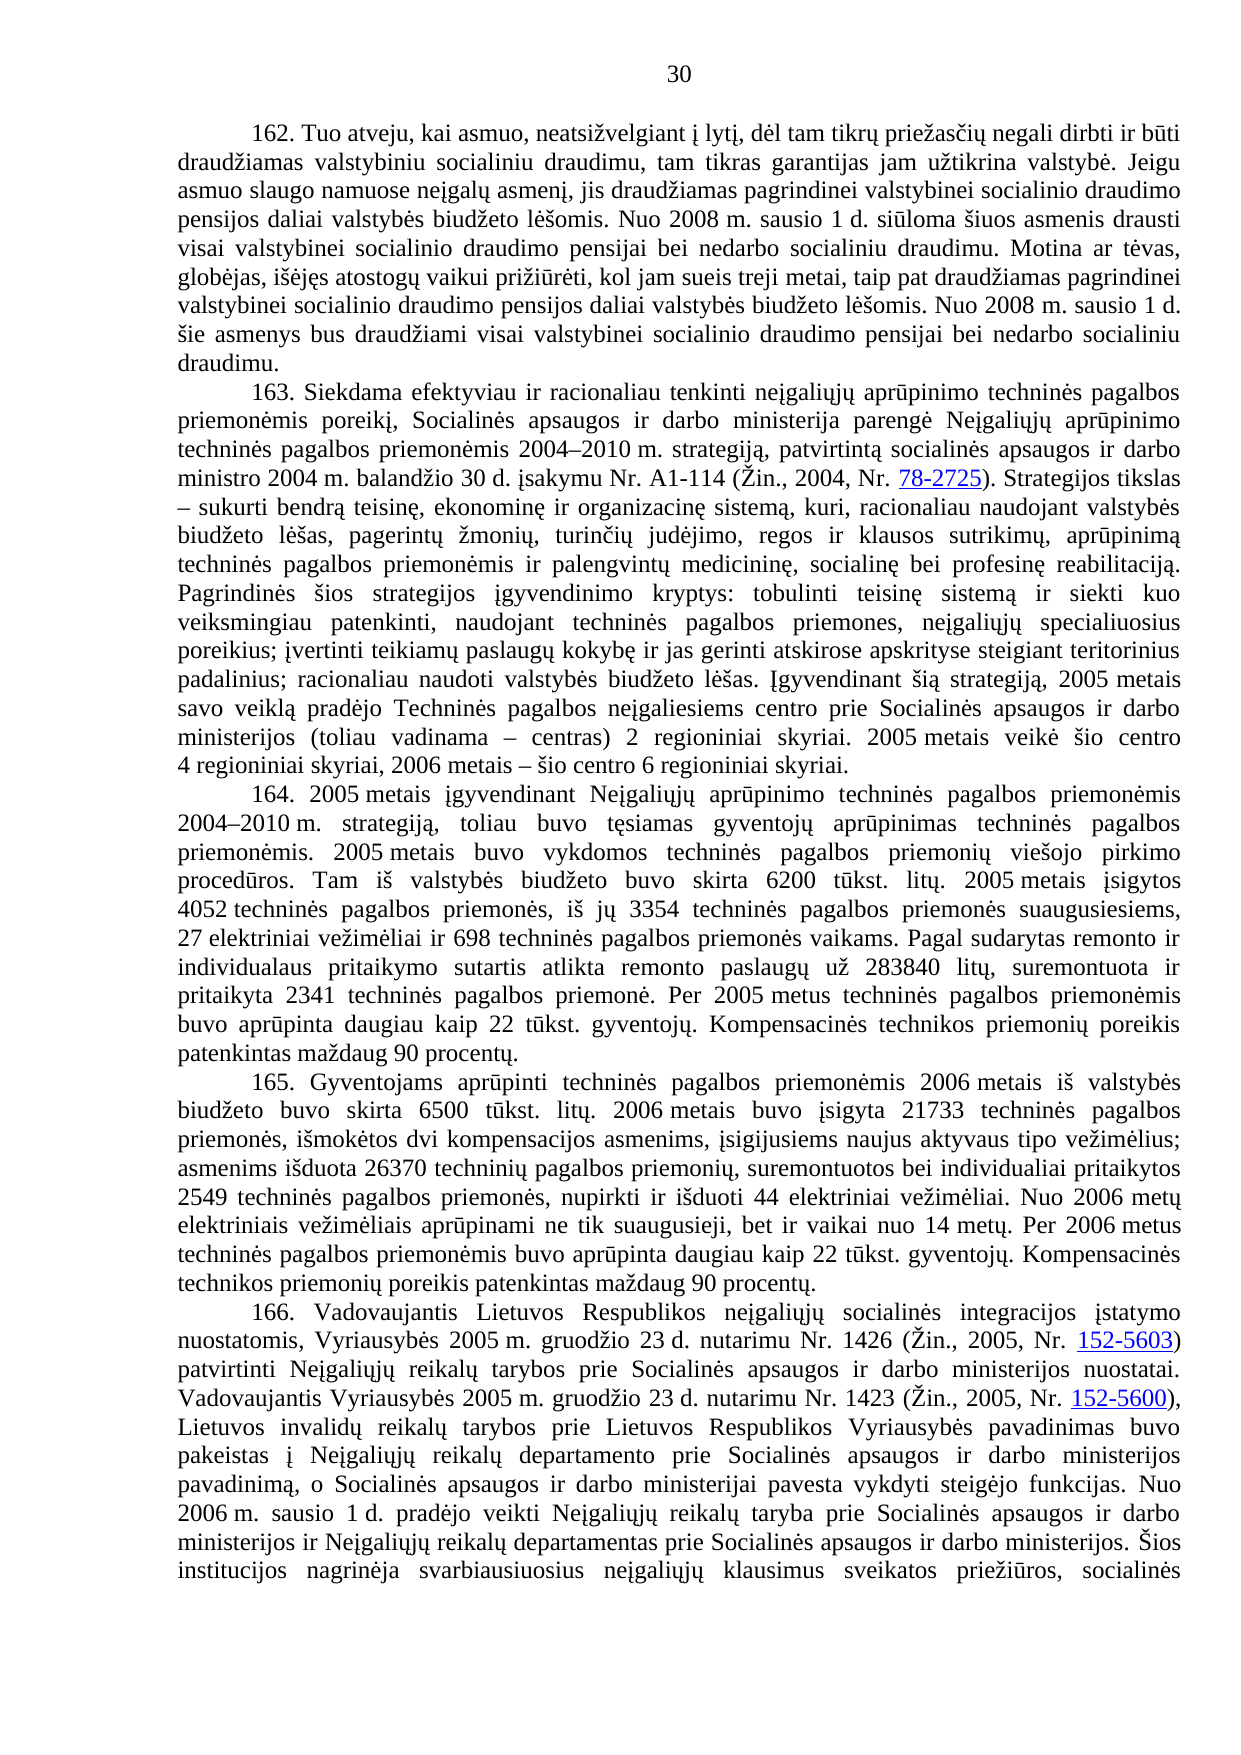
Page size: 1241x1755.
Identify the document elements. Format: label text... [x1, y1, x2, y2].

text 165. Gyventojams aprūpinti techninės pagalbos priemonėmis 2006 metais iš valstybės biudžeto buvo skirta 6500 tūkst. litų. 2006 metais buvo įsigyta 21733 techninės pagalbos priemonės, išmokėtos dvi kompensacijos asmenims, įsigijusiems naujus aktyvaus tipo vežimėlius; asmenims išduota 26370 techninių pagalbos priemonių, suremontuotos bei individualiai pritaikytos 2549 techninės pagalbos priemonės, nupirkti ir išduoti 44 elektriniai vežimėliai. Nuo 2006 metų elektriniais vežimėliais aprūpinami ne tik suaugusieji, bet ir vaikai nuo 14 metų. Per 2006 metus techninės pagalbos priemonėmis buvo aprūpinta daugiau kaip 22 tūkst. gyventojų. Kompensacinės technikos priemonių poreikis patenkintas maždaug 90 procentų. [177, 1067, 1181, 1297]
text 166. Vadovaujantis Lietuvos Respublikos neįgaliųjų socialinės integracijos įstatymo nuostatomis, Vyriausybės 2005 m. gruodžio 23 d. nutarimu Nr. 1426 (Žin., 2005, Nr. 152-5603) patvirtinti Neįgaliųjų reikalų tarybos prie Socialinės apsaugos ir darbo ministerijos nuostatai. Vadovaujantis Vyriausybės 2005 m. gruodžio 23 d. nutarimu Nr. 1423 (Žin., 2005, Nr. 152-5600), Lietuvos invalidų reikalų tarybos prie Lietuvos Respublikos Vyriausybės pavadinimas buvo pakeistas į Neįgaliųjų reikalų departamento prie Socialinės apsaugos ir darbo ministerijos pavadinimą, o Socialinės apsaugos ir darbo ministerijai pavesta vykdyti steigėjo funkcijas. Nuo 2006 m. sausio 1 d. pradėjo veikti Neįgaliųjų reikalų taryba prie Socialinės apsaugos ir darbo ministerijos ir Neįgaliųjų reikalų departamentas prie Socialinės apsaugos ir darbo ministerijos. Šios institucijos nagrinėja svarbiausiuosius neįgaliųjų klausimus sveikatos priežiūros, socialinės [177, 1297, 1181, 1584]
text 162. Tuo atveju, kai asmuo, neatsižvelgiant į lytį, dėl tam tikrų priežasčių negali dirbti ir būti draudžiamas valstybiniu socialiniu draudimu, tam tikras garantijas jam užtikrina valstybė. Jeigu asmuo slaugo namuose neįgalų asmenį, jis draudžiamas pagrindinei valstybinei socialinio draudimo pensijos daliai valstybės biudžeto lėšomis. Nuo 2008 m. sausio 1 d. siūloma šiuos asmenis drausti visai valstybinei socialinio draudimo pensijai bei nedarbo socialiniu draudimu. Motina ar tėvas, globėjas, išėjęs atostogų vaikui prižiūrėti, kol jam sueis treji metai, taip pat draudžiamas pagrindinei valstybinei socialinio draudimo pensijos daliai valstybės biudžeto lėšomis. Nuo 2008 m. sausio 1 d. šie asmenys bus draudžiami visai valstybinei socialinio draudimo pensijai bei nedarbo socialiniu draudimu. [177, 118, 1181, 377]
text 163. Siekdama efektyviau ir racionaliau tenkinti neįgaliųjų aprūpinimo techninės pagalbos priemonėmis poreikį, Socialinės apsaugos ir darbo ministerija parengė Neįgaliųjų aprūpinimo techninės pagalbos priemonėmis 2004–2010 m. strategiją, patvirtintą socialinės apsaugos ir darbo ministro 2004 m. balandžio 30 d. įsakymu Nr. A1-114 (Žin., 2004, Nr. 78-2725). Strategijos tikslas – sukurti bendrą teisinę, ekonominę ir organizacinę sistemą, kuri, racionaliau naudojant valstybės biudžeto lėšas, pagerintų žmonių, turinčių judėjimo, regos ir klausos sutrikimų, aprūpinimą techninės pagalbos priemonėmis ir palengvintų medicininę, socialinę bei profesinę reabilitaciją. Pagrindinės šios strategijos įgyvendinimo kryptys: tobulinti teisinę sistemą ir siekti kuo veiksmingiau patenkinti, naudojant techninės pagalbos priemones, neįgaliųjų specialiuosius poreikius; įvertinti teikiamų paslaugų kokybę ir jas gerinti atskirose apskrityse steigiant teritorinius padalinius; racionaliau naudoti valstybės biudžeto lėšas. Įgyvendinant šią strategiją, 2005 metais savo veiklą pradėjo Techninės pagalbos neįgaliesiems centro prie Socialinės apsaugos ir darbo ministerijos (toliau vadinama – centras) 2 regioniniai skyriai. 2005 metais veikė šio centro 4 regioniniai skyriai, 2006 metais – šio centro 6 regioniniai skyriai. [177, 377, 1181, 779]
text 164. 2005 metais įgyvendinant Neįgaliųjų aprūpinimo techninės pagalbos priemonėmis 2004–2010 m. strategiją, toliau buvo tęsiamas gyventojų aprūpinimas techninės pagalbos priemonėmis. 2005 metais buvo vykdomos techninės pagalbos priemonių viešojo pirkimo procedūros. Tam iš valstybės biudžeto buvo skirta 6200 tūkst. litų. 2005 metais įsigytos 4052 techninės pagalbos priemonės, iš jų 3354 techninės pagalbos priemonės suaugusiesiems, 27 elektriniai vežimėliai ir 698 techninės pagalbos priemonės vaikams. Pagal sudarytas remonto ir individualaus pritaikymo sutartis atlikta remonto paslaugų už 283840 litų, suremontuota ir pritaikyta 2341 techninės pagalbos priemonė. Per 2005 metus techninės pagalbos priemonėmis buvo aprūpinta daugiau kaip 22 tūkst. gyventojų. Kompensacinės technikos priemonių poreikis patenkintas maždaug 90 procentų. [177, 779, 1181, 1067]
